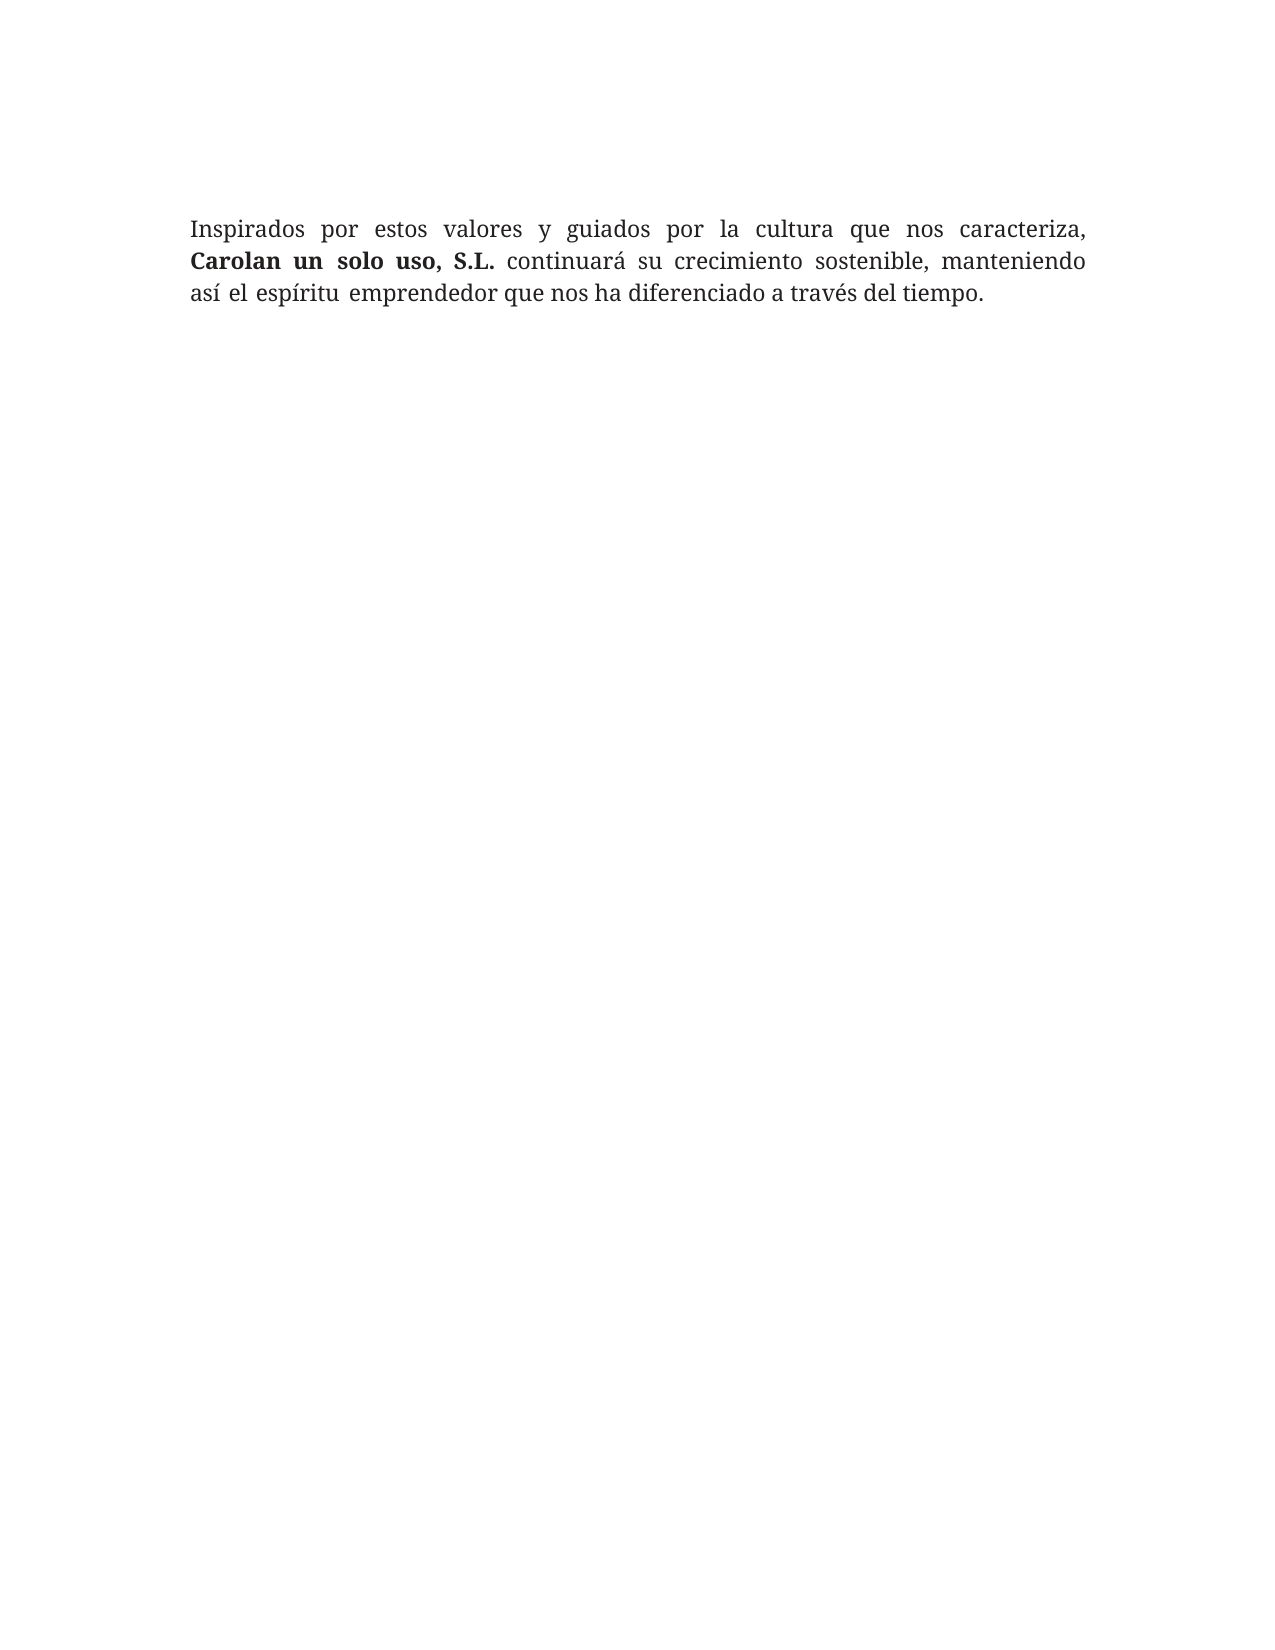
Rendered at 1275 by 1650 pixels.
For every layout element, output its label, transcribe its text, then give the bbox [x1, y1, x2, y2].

text Inspirados por estos valores y guiados por la cultura que nos caracteriza, Carolan un solo uso, S.L. continuará su crecimiento sostenible, manteniendo así el espíritu emprendedor que nos ha diferenciado a través del tiempo. [190, 213, 1086, 308]
